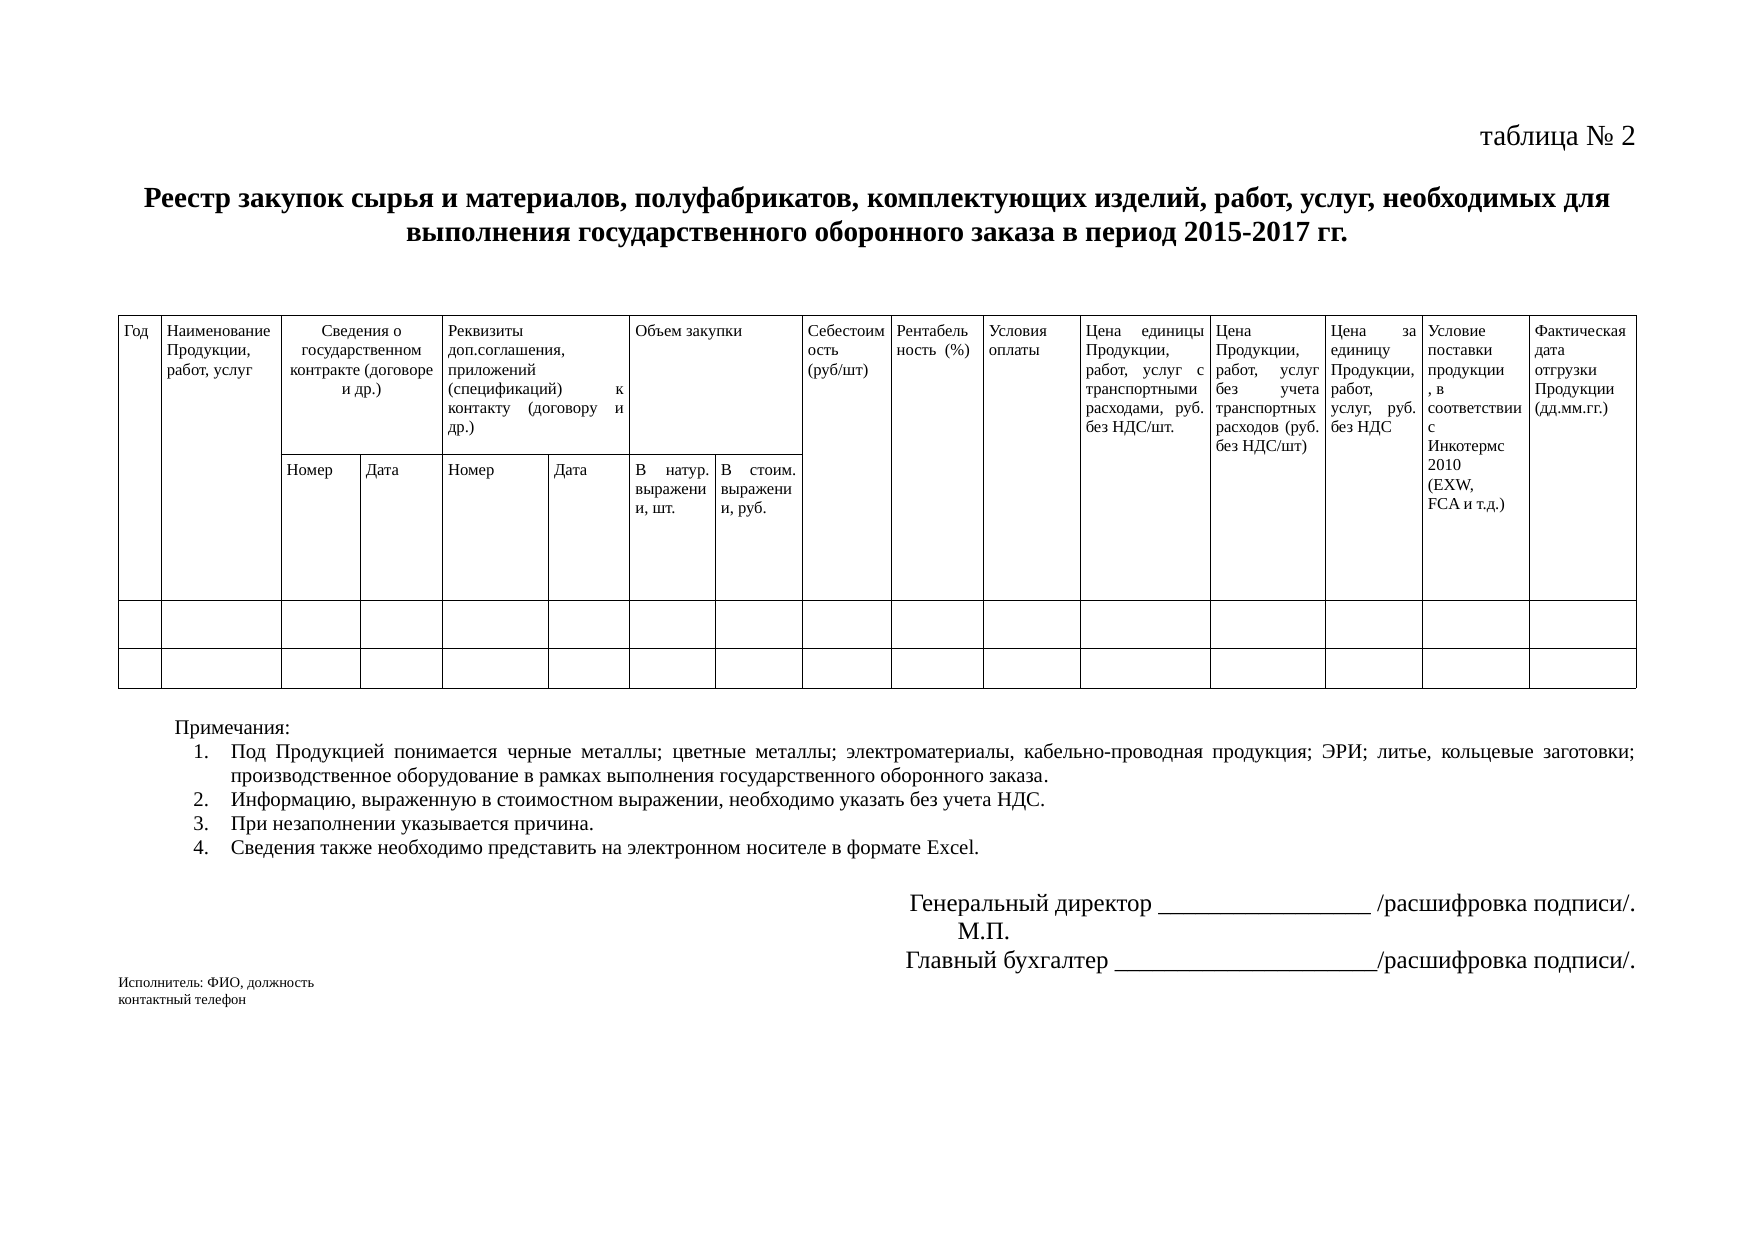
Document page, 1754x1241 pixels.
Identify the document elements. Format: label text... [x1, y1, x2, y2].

table_cell В натур. выражении, шт. [630, 455, 715, 600]
table_cell [1081, 649, 1210, 688]
table_header Цена единицы Продукции, работ, услуг с транспортными расходами, руб. без НДС/шт. [1081, 316, 1210, 600]
table_cell [549, 601, 629, 648]
list При незаполнении указывается причина. [193, 811, 1636, 835]
list Сведения также необходимо представить на электронном носителе в формате Excel. [193, 835, 1636, 859]
table_cell [1530, 649, 1636, 688]
text Примечания: [118, 714, 1636, 739]
text Генеральный директор _________________ /расшифровка подписи/. [118, 888, 1636, 916]
table_cell [630, 601, 715, 648]
table_cell [1423, 649, 1529, 688]
table_header Реквизиты доп.соглашения, приложений (спецификаций) к контакту (договору и др.) [443, 316, 629, 454]
table_cell [162, 649, 281, 688]
table_cell [630, 649, 715, 688]
table_cell [1423, 601, 1529, 648]
table_cell [803, 649, 891, 688]
table_cell [361, 649, 442, 688]
table_cell [443, 649, 548, 688]
table_cell [1326, 649, 1422, 688]
table_cell [1211, 649, 1325, 688]
table_cell [282, 601, 360, 648]
text Исполнитель: ФИО, должность [118, 974, 1636, 991]
table_cell [892, 649, 983, 688]
table_header Рентабельность (%) [892, 316, 983, 600]
text Главный бухгалтер _____________________/расшифровка подписи/. [118, 945, 1636, 974]
table_cell [1081, 601, 1210, 648]
table_header Себестоимость (руб/шт) [803, 316, 891, 600]
list Под Продукцией понимается черные металлы; цветные металлы; электроматериалы, кабельно-проводная продукция; ЭРИ; литье, кольцевые заготовки; производственное оборудование в рамках выполнения государственного оборонного заказа. [193, 739, 1636, 787]
table_header Наименование Продукции, работ, услуг [162, 316, 281, 600]
list Информацию, выраженную в стоимостном выражении, необходимо указать без учета НДС. [193, 787, 1636, 811]
text контактный телефон [118, 991, 1636, 1007]
table_cell [1326, 601, 1422, 648]
table_header Цена Продукции, работ, услуг без учета транспортных расходов (руб. без НДС/шт) [1211, 316, 1325, 600]
table_cell [716, 649, 802, 688]
table_cell [282, 649, 360, 688]
table_cell [443, 601, 548, 648]
table_cell Дата [361, 455, 442, 600]
text таблица № 2 [118, 118, 1636, 152]
table_cell [984, 601, 1080, 648]
table_cell [1211, 601, 1325, 648]
table_cell [361, 601, 442, 648]
table_header Фактическая дата отгрузки Продукции (дд.мм.гг.) [1530, 316, 1636, 600]
table_header Год [119, 316, 161, 600]
table_cell Номер [282, 455, 360, 600]
table_cell [892, 601, 983, 648]
table_cell Номер [443, 455, 548, 600]
table_cell [119, 601, 161, 648]
table_cell [984, 649, 1080, 688]
text Реестр закупок сырья и материалов, полуфабрикатов, комплектующих изделий, работ, услуг, необходимых для выполнения государственного оборонного заказа в период 2015-2017 гг. [118, 180, 1636, 247]
table_cell [162, 601, 281, 648]
table_cell Дата [549, 455, 629, 600]
table_cell [716, 601, 802, 648]
table_header Объем закупки [630, 316, 802, 454]
table_header Цена за единицу Продукции, работ, услуг, руб. без НДС [1326, 316, 1422, 600]
table_cell [549, 649, 629, 688]
table_header Условия оплаты [984, 316, 1080, 600]
table_header Сведения о государственном контракте (договоре и др.) [282, 316, 442, 454]
table_cell В стоим. выражении, руб. [716, 455, 802, 600]
table_header Условие поставки продукции , в соответствии c Инкотермс 2010 (EXW, FCA и т.д.) [1423, 316, 1529, 600]
table_cell [119, 649, 161, 688]
text М.П. [957, 916, 1636, 945]
table_cell [803, 601, 891, 648]
table_cell [1530, 601, 1636, 648]
